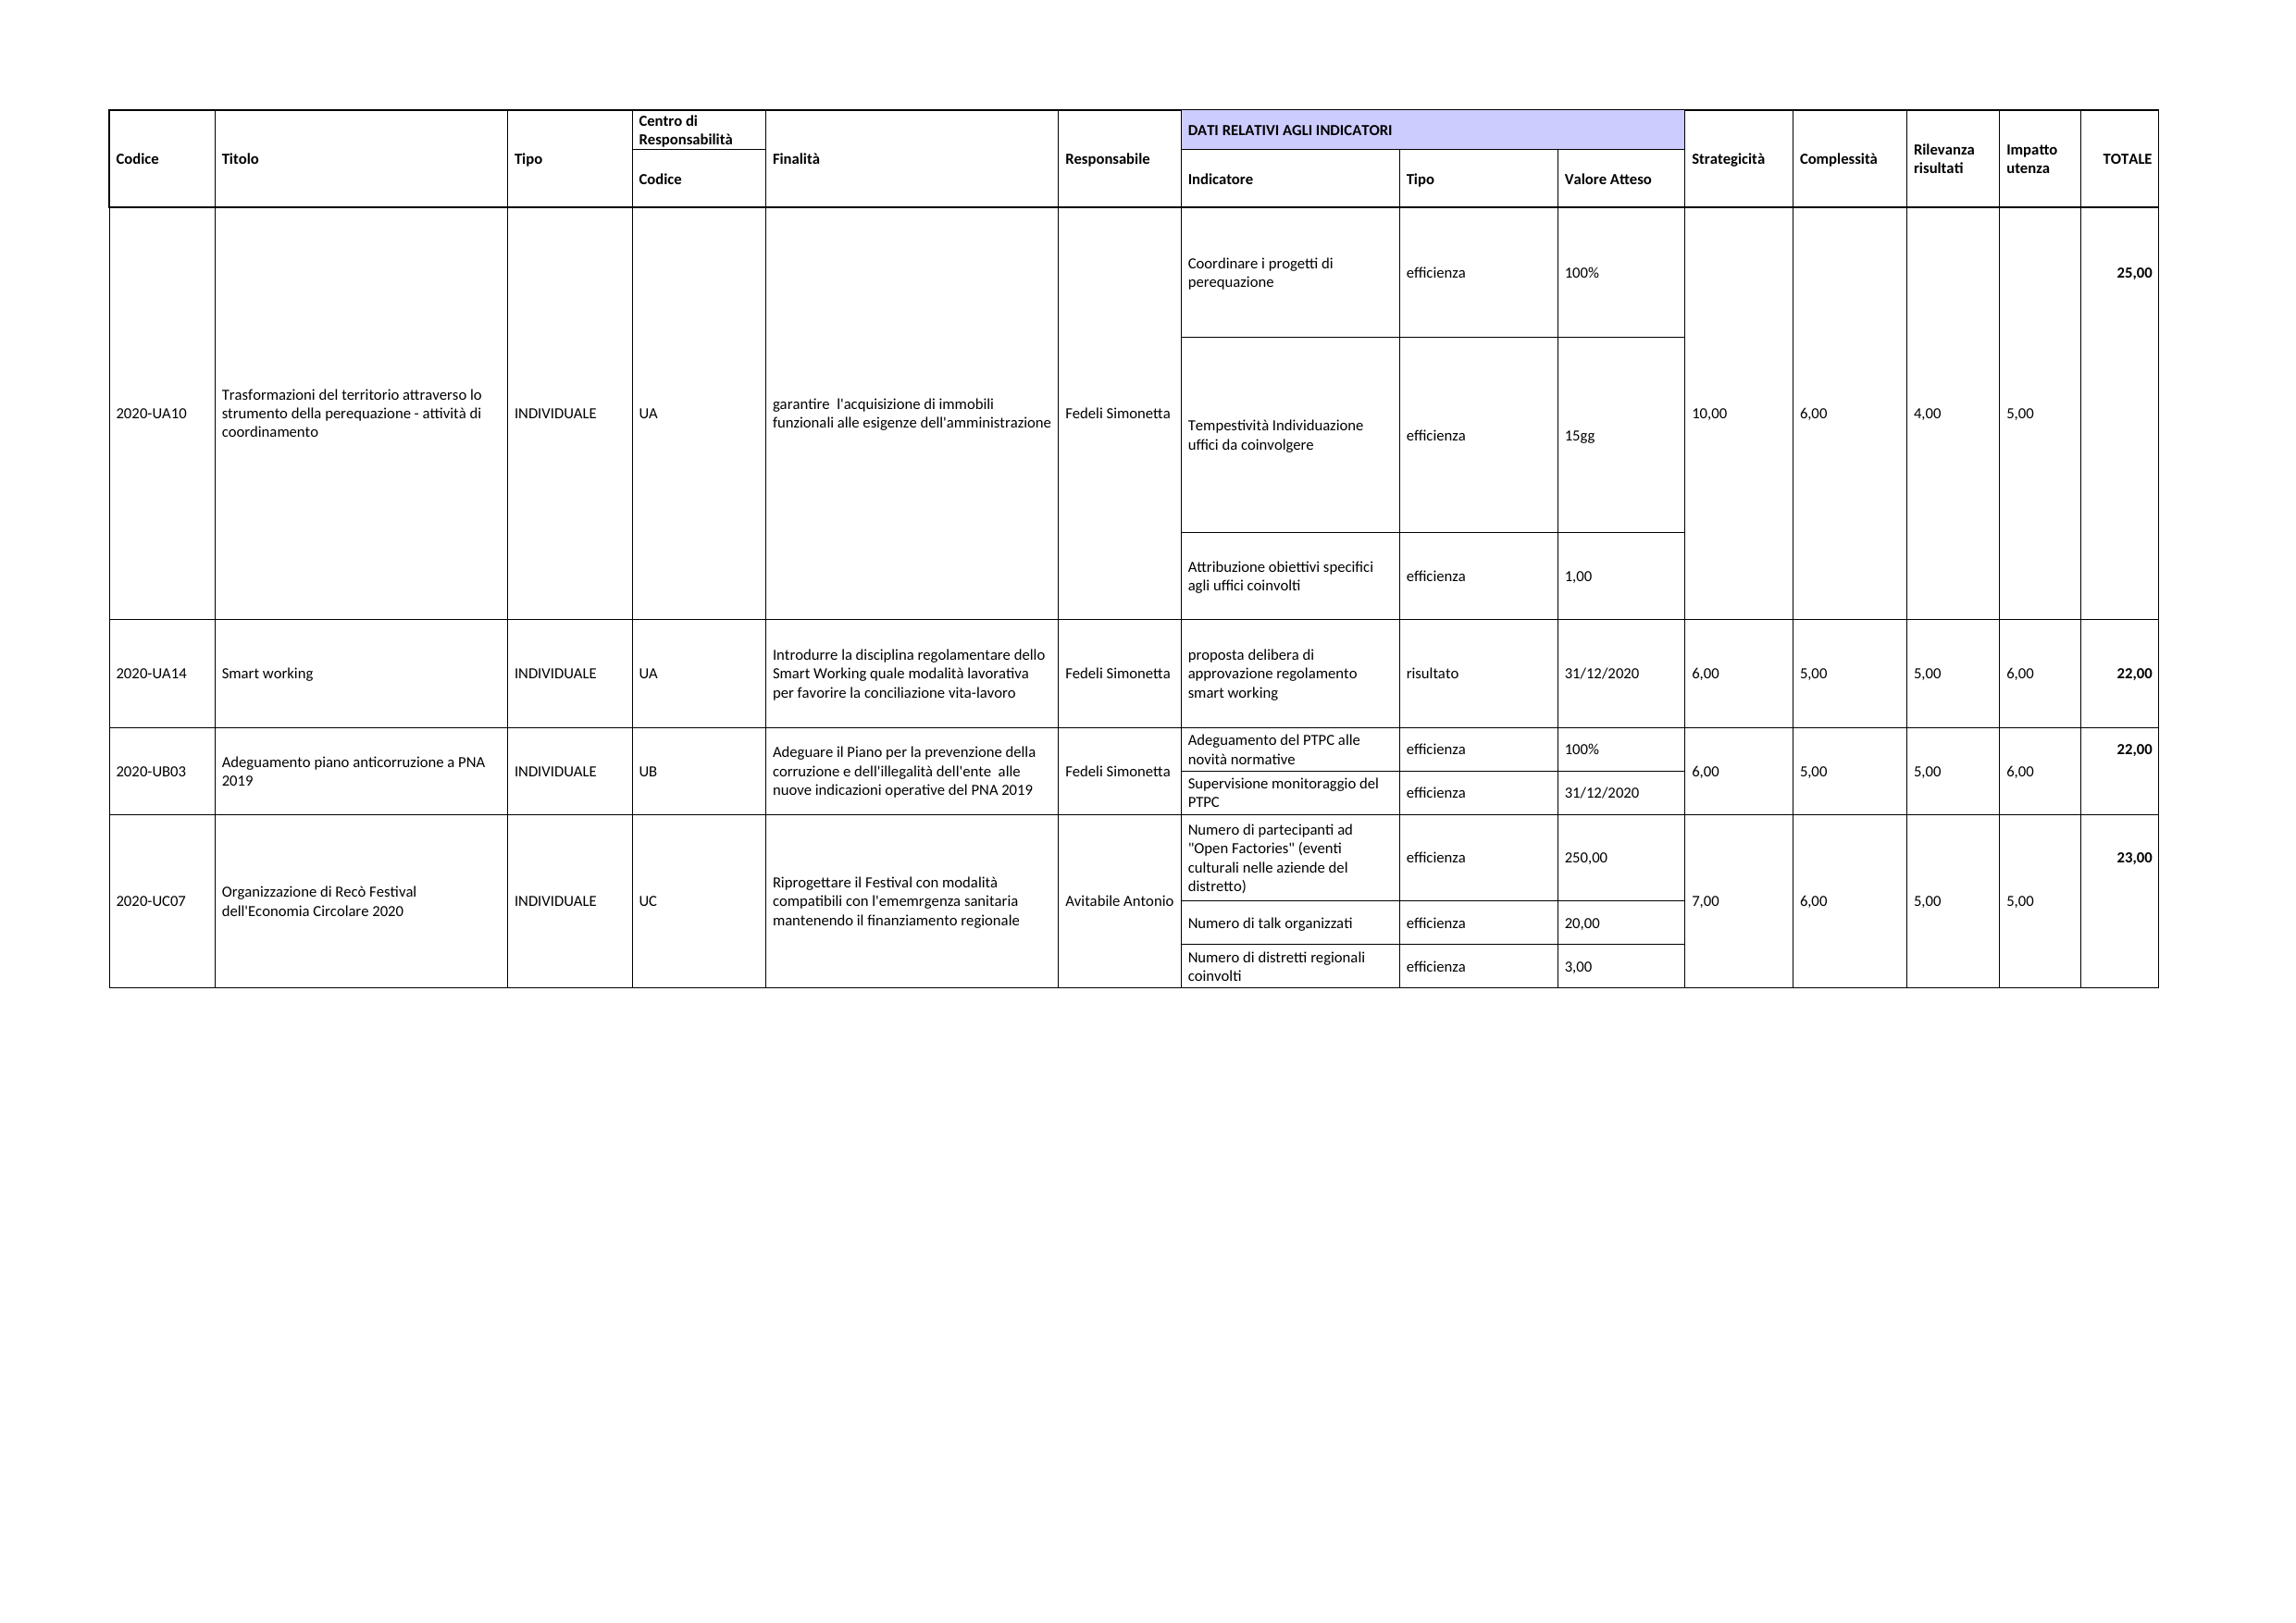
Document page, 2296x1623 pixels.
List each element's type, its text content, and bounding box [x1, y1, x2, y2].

table_cell 6,00 [1793, 815, 1906, 987]
table_cell risultato [1400, 620, 1558, 727]
table_header Responsabile [1059, 111, 1181, 206]
table_cell Adeguamento piano anticorruzione a PNA 2019 [216, 728, 507, 813]
table_cell efficienza [1400, 901, 1558, 944]
table_cell UC [633, 815, 765, 987]
table_cell 31/12/2020 [1558, 620, 1684, 727]
table_cell efficienza [1400, 208, 1558, 337]
table_cell 1,00 [1558, 533, 1684, 619]
table_cell Fedeli Simonetta [1059, 620, 1181, 727]
table_cell efficienza [1400, 815, 1558, 900]
table_cell Fedeli Simonetta [1059, 728, 1181, 813]
table_cell Fedeli Simonetta [1059, 208, 1181, 619]
table_cell 2020-UA14 [110, 620, 215, 727]
table_cell Valore Atteso [1558, 150, 1684, 206]
table_cell 15gg [1558, 338, 1684, 532]
table_cell 22,00 [2081, 728, 2158, 771]
table_cell 25,00 [2081, 208, 2158, 337]
table_cell 31/12/2020 [1558, 772, 1684, 813]
table_header TOTALE [2081, 111, 2158, 206]
table_cell Tipo [1400, 150, 1558, 206]
table_cell [2081, 771, 2158, 813]
table_cell 5,00 [2000, 815, 2080, 987]
table_cell INDIVIDUALE [508, 620, 632, 727]
table_cell 6,00 [1685, 728, 1793, 813]
table_cell Adeguare il Piano per la prevenzione della corruzione e dell'illegalità dell'ente alle nuove indicazioni operative del PNA 2019 [766, 728, 1058, 813]
table_cell efficienza [1400, 338, 1558, 532]
table_cell 250,00 [1558, 815, 1684, 900]
table_cell 7,00 [1685, 815, 1793, 987]
table_cell Organizzazione di Recò Festival dell'Economia Circolare 2020 [216, 815, 507, 987]
table_header Centro di Responsabilità [633, 111, 765, 149]
table_cell [2081, 337, 2158, 532]
table_cell 22,00 [2081, 620, 2158, 727]
table_cell garantire l'acquisizione di immobili funzionali alle esigenze dell'amministrazione [766, 208, 1058, 619]
table_cell 6,00 [2000, 728, 2080, 813]
table_cell 6,00 [1793, 208, 1906, 619]
table_header Strategicità [1685, 111, 1793, 206]
table_cell 3,00 [1558, 945, 1684, 987]
table_cell Numero di talk organizzati [1182, 901, 1399, 944]
table_cell INDIVIDUALE [508, 815, 632, 987]
table_cell 2020-UC07 [110, 815, 215, 987]
table_header Impatto utenza [2000, 111, 2080, 206]
table_cell Adeguamento del PTPC alle novità normative [1182, 728, 1399, 771]
table_header Finalità [766, 111, 1058, 206]
table_cell Coordinare i progetti di perequazione [1182, 208, 1399, 337]
table_header Codice [110, 111, 215, 206]
table_cell efficienza [1400, 533, 1558, 619]
table_cell UA [633, 620, 765, 727]
table_cell Supervisione monitoraggio del PTPC [1182, 772, 1399, 813]
table_cell 2020-UA10 [110, 208, 215, 619]
table_cell Trasformazioni del territorio attraverso lo strumento della perequazione - attività di coordinamento [216, 208, 507, 619]
table_cell Smart working [216, 620, 507, 727]
table_cell proposta delibera di approvazione regolamento smart working [1182, 620, 1399, 727]
table_header Complessità [1793, 111, 1906, 206]
table_cell INDIVIDUALE [508, 728, 632, 813]
table_header Rilevanza risultati [1907, 111, 1999, 206]
table_cell 5,00 [2000, 208, 2080, 619]
table_cell INDIVIDUALE [508, 208, 632, 619]
table_cell efficienza [1400, 772, 1558, 813]
table_header Titolo [216, 111, 507, 206]
table_cell 5,00 [1907, 815, 1999, 987]
table_cell Codice [633, 150, 765, 206]
table_cell Numero di distretti regionali coinvolti [1182, 945, 1399, 987]
table_cell 100% [1558, 728, 1684, 771]
table_cell 5,00 [1793, 620, 1906, 727]
table_cell 5,00 [1907, 620, 1999, 727]
table_cell Tempestività Individuazione uffici da coinvolgere [1182, 338, 1399, 532]
table_cell 100% [1558, 208, 1684, 337]
table_header DATI RELATIVI AGLI INDICATORI [1182, 110, 1684, 149]
table_cell 6,00 [2000, 620, 2080, 727]
table_cell [2081, 900, 2158, 944]
table_cell Numero di partecipanti ad "Open Factories" (eventi culturali nelle aziende del distretto) [1182, 815, 1399, 900]
table_cell Attribuzione obiettivi specifici agli uffici coinvolti [1182, 533, 1399, 619]
table_cell Riprogettare il Festival con modalità compatibili con l'ememrgenza sanitaria mantenendo il finanziamento regionale [766, 815, 1058, 987]
table_header Tipo [508, 111, 632, 206]
table_cell Indicatore [1182, 150, 1399, 206]
table_cell 6,00 [1685, 620, 1793, 727]
table_cell UA [633, 208, 765, 619]
table_cell 5,00 [1907, 728, 1999, 813]
table_cell efficienza [1400, 945, 1558, 987]
table_cell 20,00 [1558, 901, 1684, 944]
table_cell Avitabile Antonio [1059, 815, 1181, 987]
table_cell 2020-UB03 [110, 728, 215, 813]
table_cell [2081, 944, 2158, 987]
table_cell 10,00 [1685, 208, 1793, 619]
table_cell 4,00 [1907, 208, 1999, 619]
table_cell 23,00 [2081, 815, 2158, 900]
table_cell efficienza [1400, 728, 1558, 771]
table_cell UB [633, 728, 765, 813]
table_cell 5,00 [1793, 728, 1906, 813]
table_cell Introdurre la disciplina regolamentare dello Smart Working quale modalità lavorativa per favorire la conciliazione vita-lavoro [766, 620, 1058, 727]
table_cell [2081, 532, 2158, 619]
